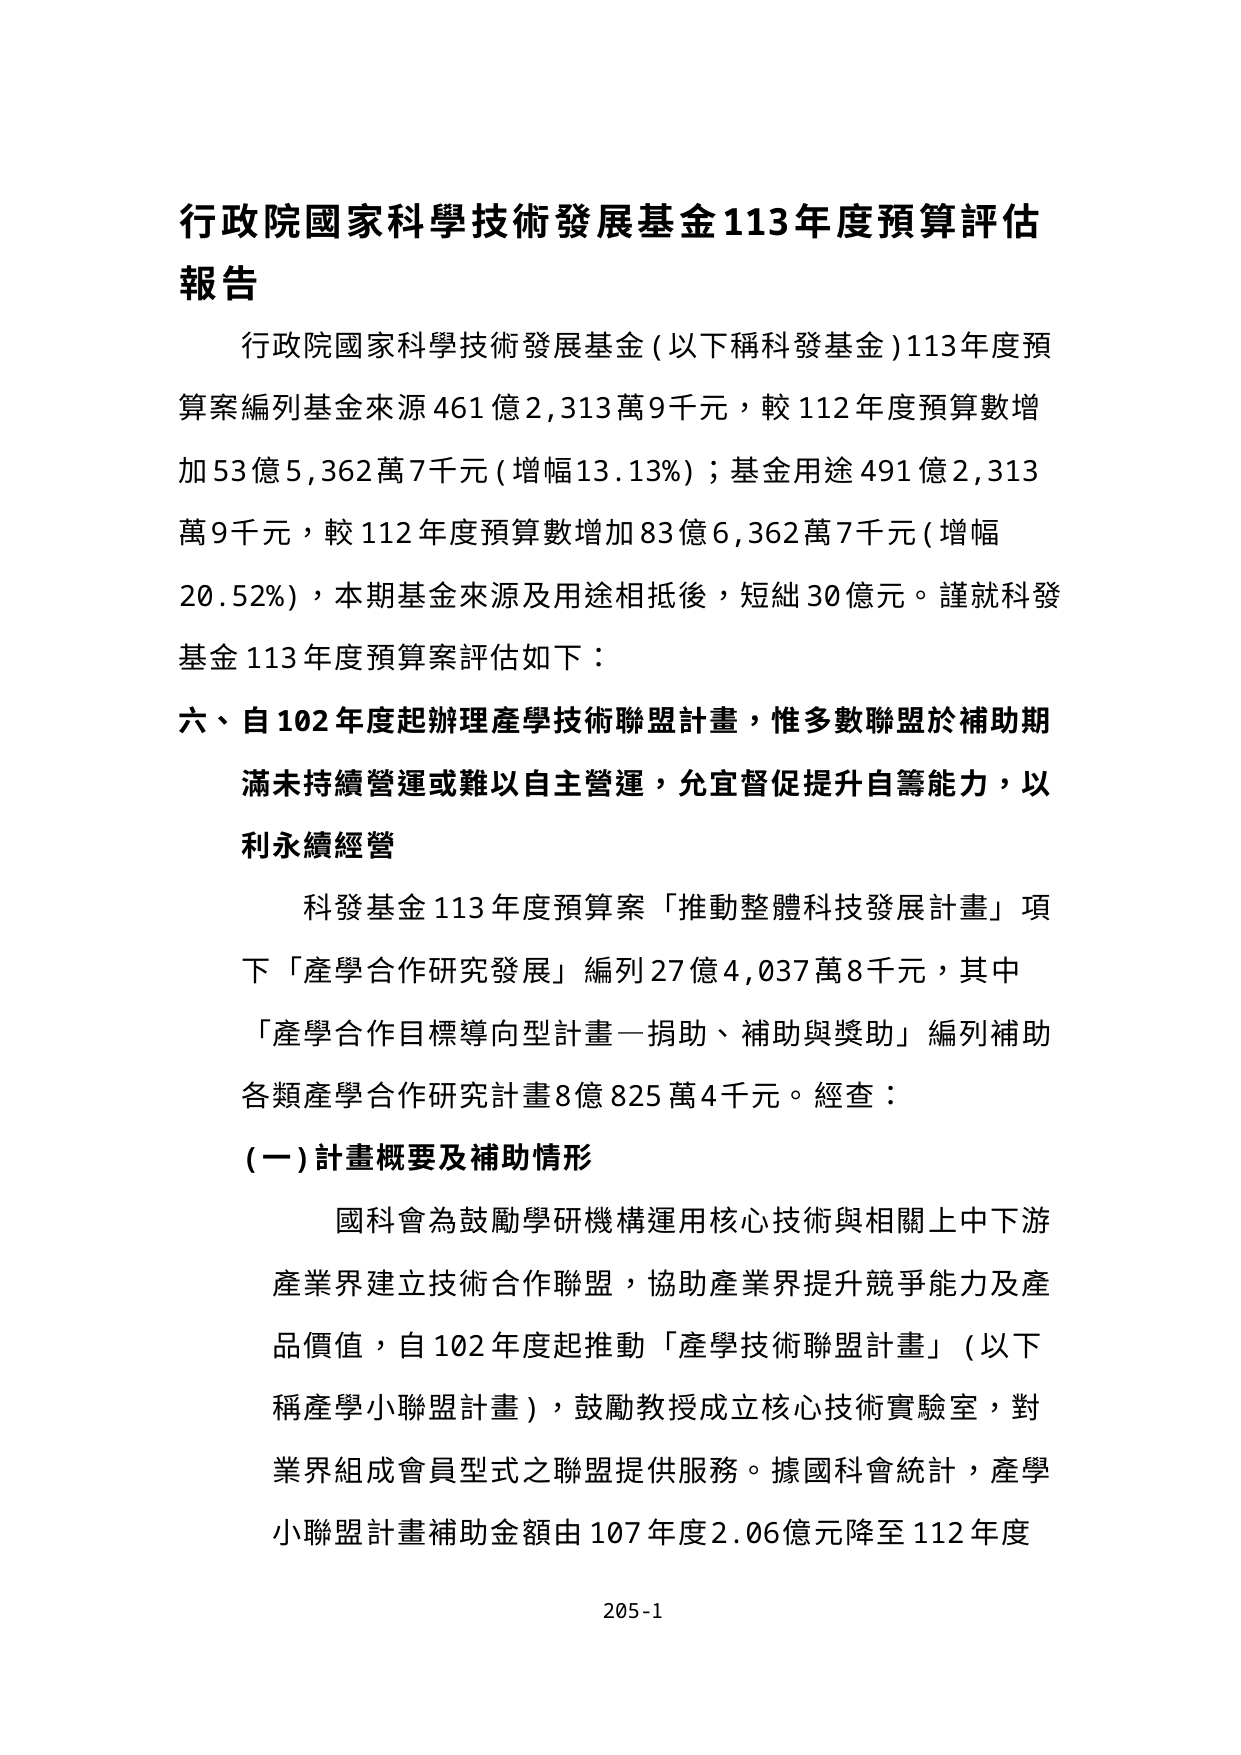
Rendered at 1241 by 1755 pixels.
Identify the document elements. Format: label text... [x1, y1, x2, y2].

text 行政院國家科學技術發展基金113年度預算評估報告 [177, 177, 1063, 302]
text (一)計畫概要及補助情形 [236, 1115, 1063, 1177]
text 科發基金113年度預算案「推動整體科技發展計畫」項下「產學合作研究發展」編列27億4,037萬8千元，其中「產學合作目標導向型計畫—捐助、補助與獎助」編列補助各類產學合作研究計畫8億825萬4千元。經查： [237, 865, 1063, 1115]
text 行政院國家科學技術發展基金(以下稱科發基金)113年度預算案編列基金來源461億2,313萬9千元，較112年度預算數增加53億5,362萬7千元(增幅13.13%)；基金用途491億2,313萬9千元，較112年度預算數增加83億6,362萬7千元(增幅20.52%)，本期基金來源及用途相抵後，短絀30億元。謹就科發基金113年度預算案評估如下： [177, 302, 1063, 677]
text 國科會為鼓勵學研機構運用核心技術與相關上中下游產業界建立技術合作聯盟，協助產業界提升競爭能力及產品價值，自102年度起推動「產學技術聯盟計畫」(以下稱產學小聯盟計畫)，鼓勵教授成立核心技術實驗室，對業界組成會員型式之聯盟提供服務。據國科會統計，產學小聯盟計畫補助金額由107年度2.06億元降至112年度 [266, 1177, 1063, 1552]
text 六、自102年度起辦理產學技術聯盟計畫，惟多數聯盟於補助期滿未持續營運或難以自主營運，允宜督促提升自籌能力，以利永續經營 [177, 677, 1063, 865]
